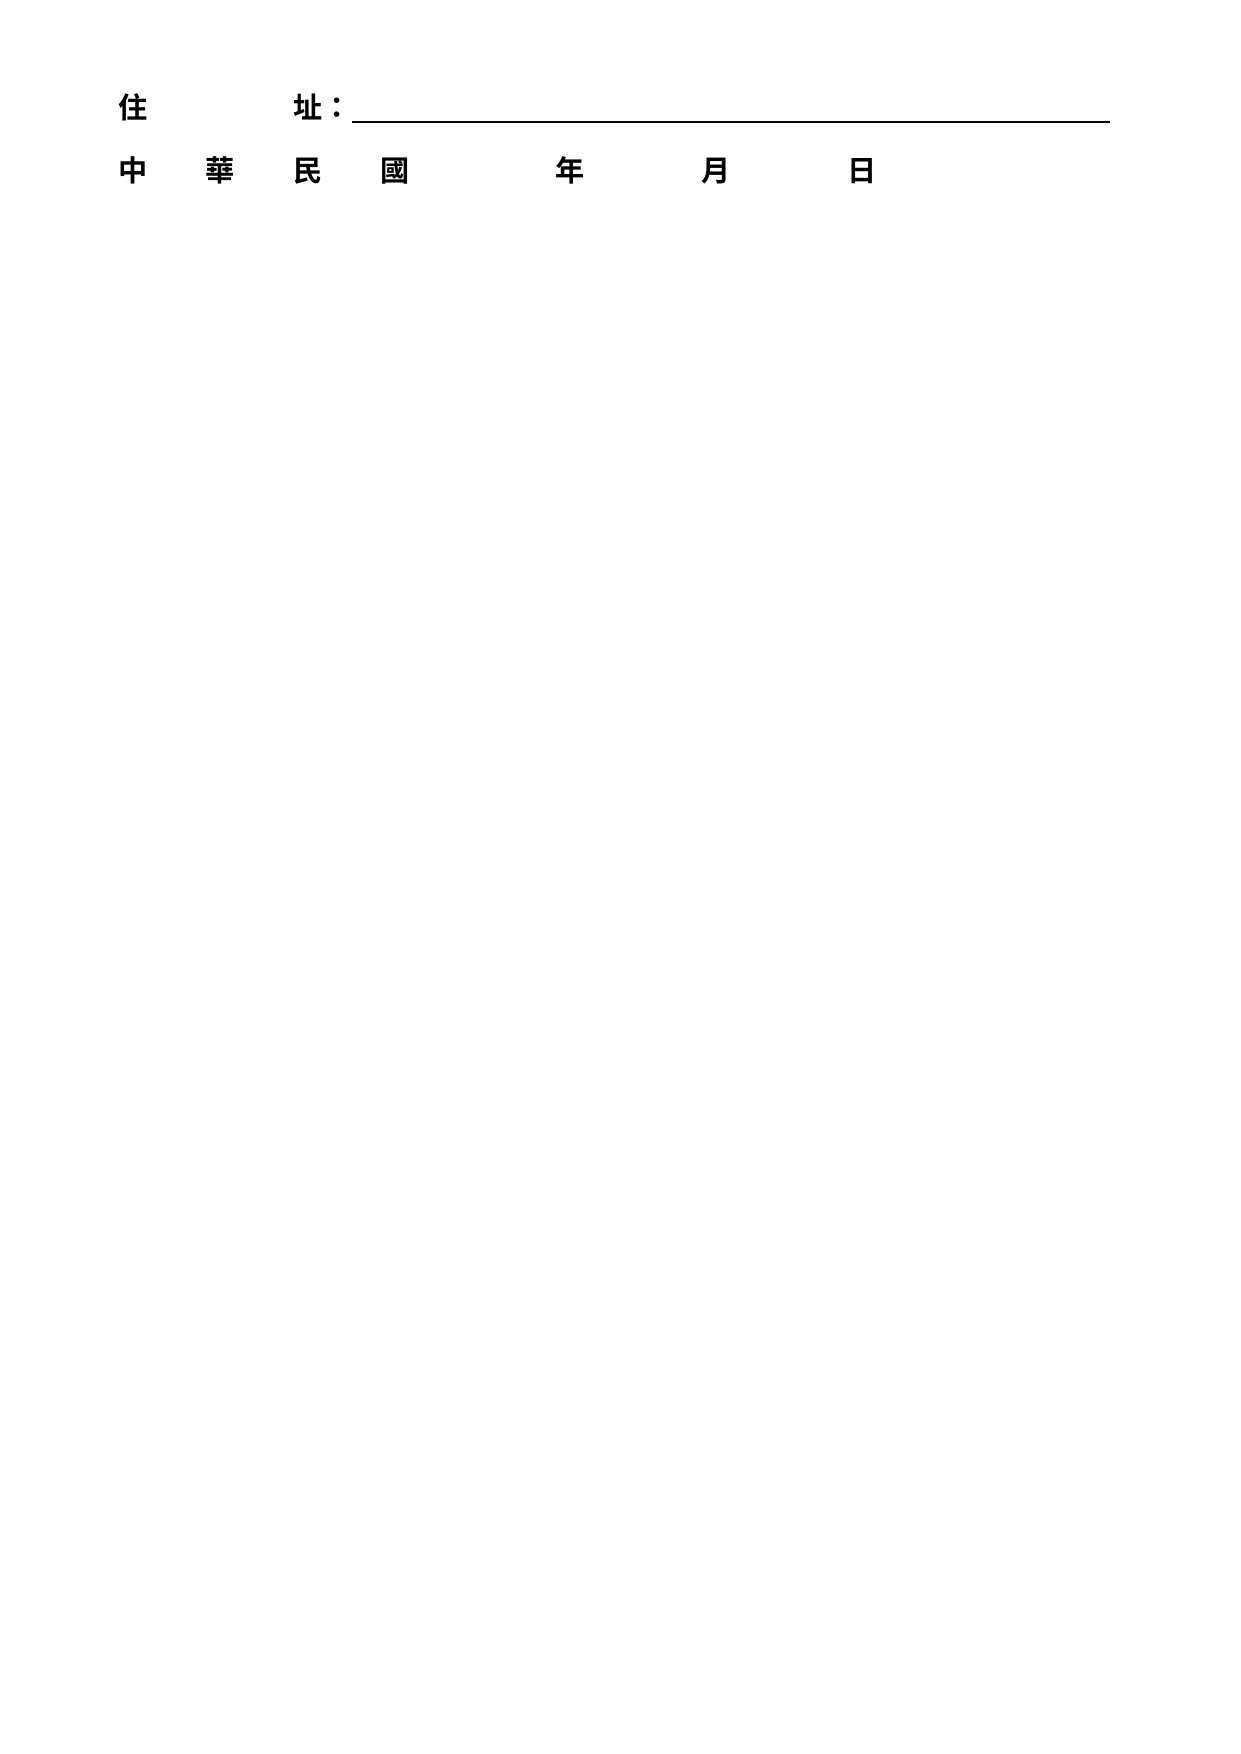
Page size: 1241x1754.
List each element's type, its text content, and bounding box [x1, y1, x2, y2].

text 住 址： [118, 64, 1178, 127]
text 中 華 民 國 年 月 日 [118, 127, 1178, 189]
